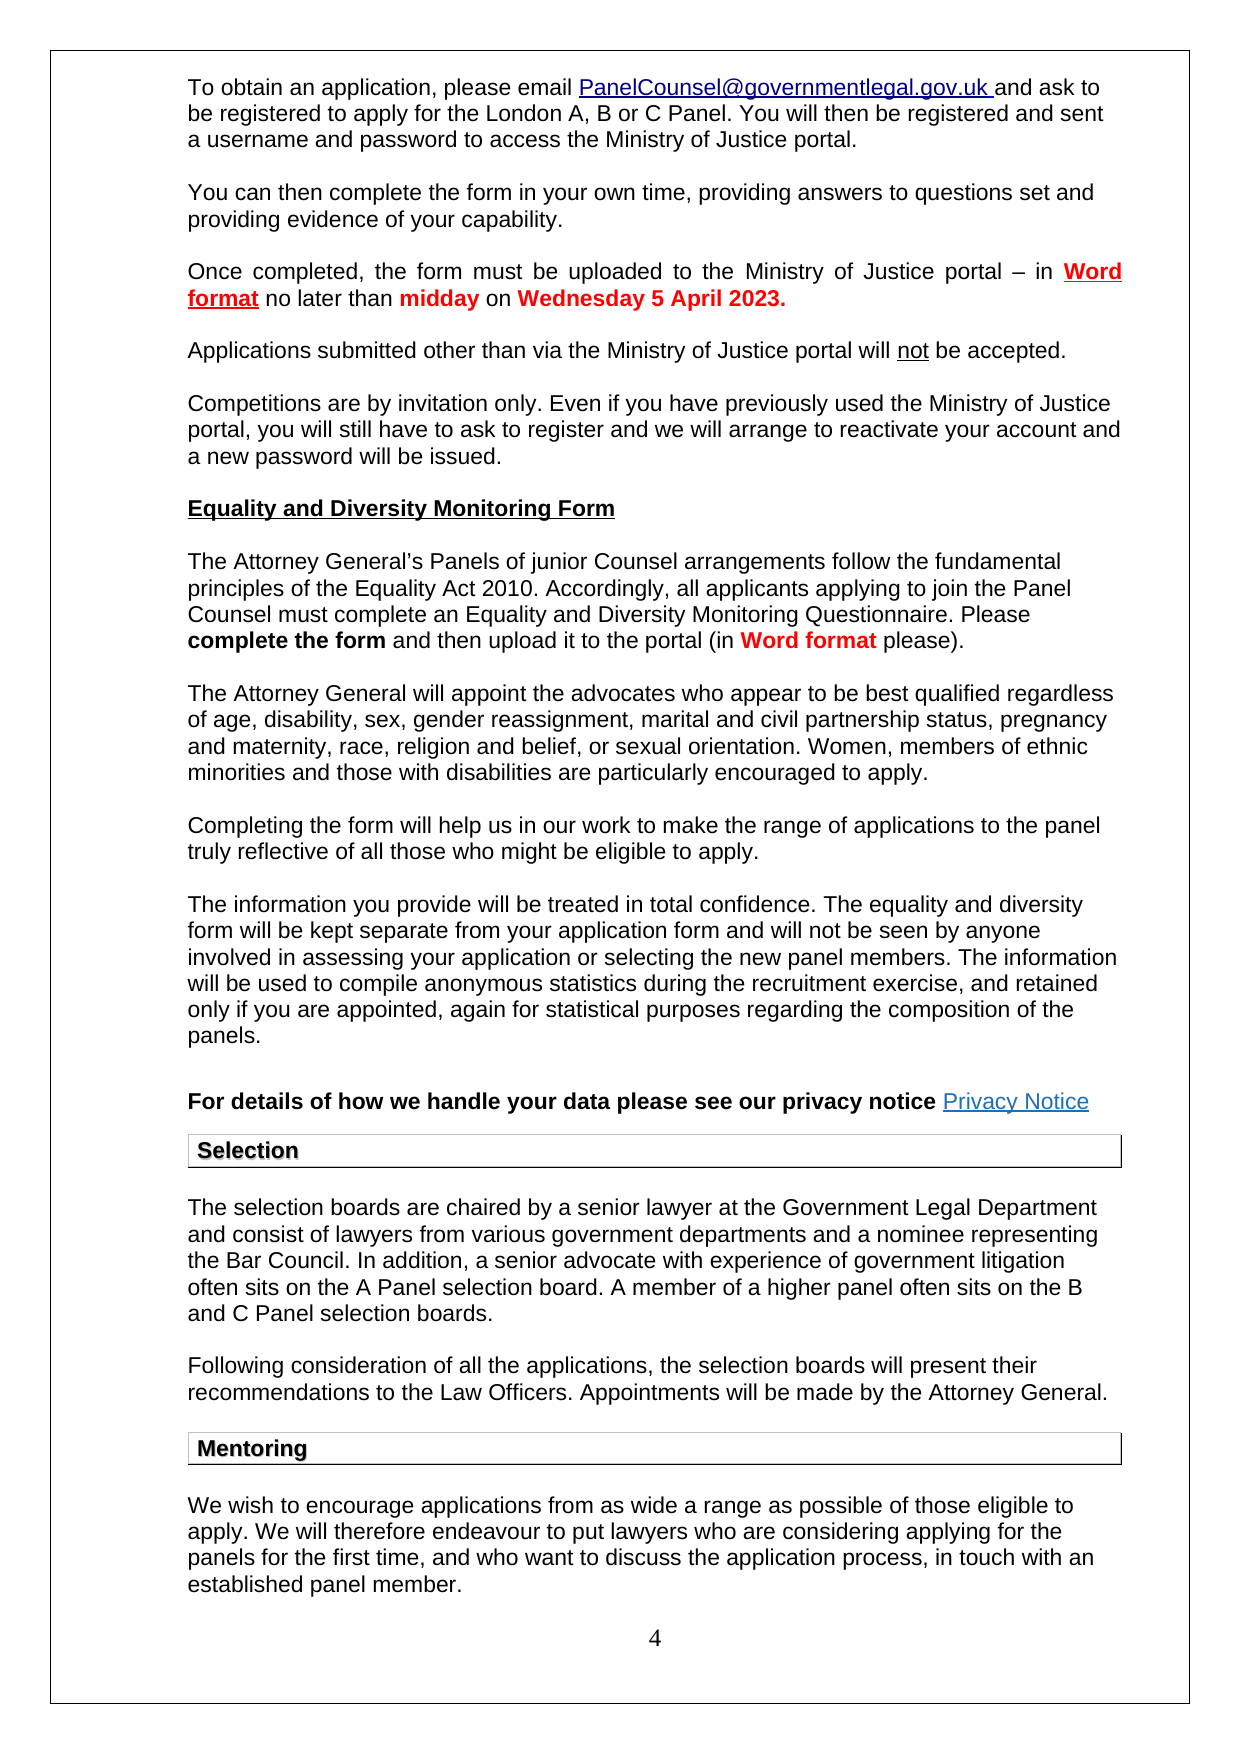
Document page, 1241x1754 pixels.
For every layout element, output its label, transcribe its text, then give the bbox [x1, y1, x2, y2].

subtitle Selection [189, 1135, 1120, 1166]
subtitle Equality and Diversity Monitoring Form [187, 495, 1122, 522]
text Once completed, the form must be uploaded to the Ministry of Justice portal – in Word format no later than midday on Wednesday 5 April 2023. [187, 258, 1122, 311]
text You can then complete the form in your own time, providing answers to questions set and providing evidence of your capability. [187, 179, 1122, 232]
text Following consideration of all the applications, the selection boards will present their recommendations to the Law Officers. Appointments will be made by the Attorney General. [187, 1352, 1122, 1405]
text The Attorney General’s Panels of junior Counsel arrangements follow the fundamental principles of the Equality Act 2010. Accordingly, all applicants applying to join the Panel Counsel must complete an Equality and Diversity Monitoring Questionnaire. Please complete the form and then upload it to the portal (in Word format please). [187, 548, 1122, 653]
text We wish to encourage applications from as wide a range as possible of those eligible to apply. We will therefore endeavour to put lawyers who are considering applying for the panels for the first time, and who want to discuss the application process, in touch with an established panel member. [187, 1492, 1122, 1597]
text Completing the form will help us in our work to make the range of applications to the panel truly reflective of all those who might be eligible to apply. [187, 812, 1122, 864]
text The Attorney General will appoint the advocates who appear to be best qualified regardless of age, disability, sex, gender reassignment, marital and civil partnership status, pregnancy and maternity, race, religion and belief, or sexual orientation. Women, members of ethnic minorities and those with disabilities are particularly encouraged to apply. [187, 680, 1122, 785]
text Applications submitted other than via the Ministry of Justice portal will not be accepted. [187, 337, 1122, 364]
text To obtain an application, please email PanelCounsel@governmentlegal.gov.uk and ask to be registered to apply for the London A, B or C Panel. You will then be registered and sent a username and password to access the Ministry of Justice portal. [187, 74, 1122, 153]
text For details of how we handle your data please see our privacy notice Privacy Notice [187, 1088, 1122, 1114]
text Competitions are by invitation only. Even if you have previously used the Ministry of Justice portal, you will still have to ask to register and we will arrange to reactivate your account and a new password will be issued. [187, 390, 1122, 469]
text The selection boards are chaired by a senior lawyer at the Government Legal Department and consist of lawyers from various government departments and a nominee representing the Bar Council. In addition, a senior advocate with experience of government litigation often sits on the A Panel selection board. A member of a higher panel often sits on the B and C Panel selection boards. [187, 1194, 1122, 1326]
text The information you provide will be treated in total confidence. The equality and diversity form will be kept separate from your application form and will not be seen by anyone involved in assessing your application or selecting the new panel members. The information will be used to compile anonymous statistics during the recruitment exercise, and retained only if you are appointed, again for statistical purposes regarding the composition of the panels. [187, 891, 1122, 1049]
subtitle Mentoring [189, 1433, 1120, 1463]
